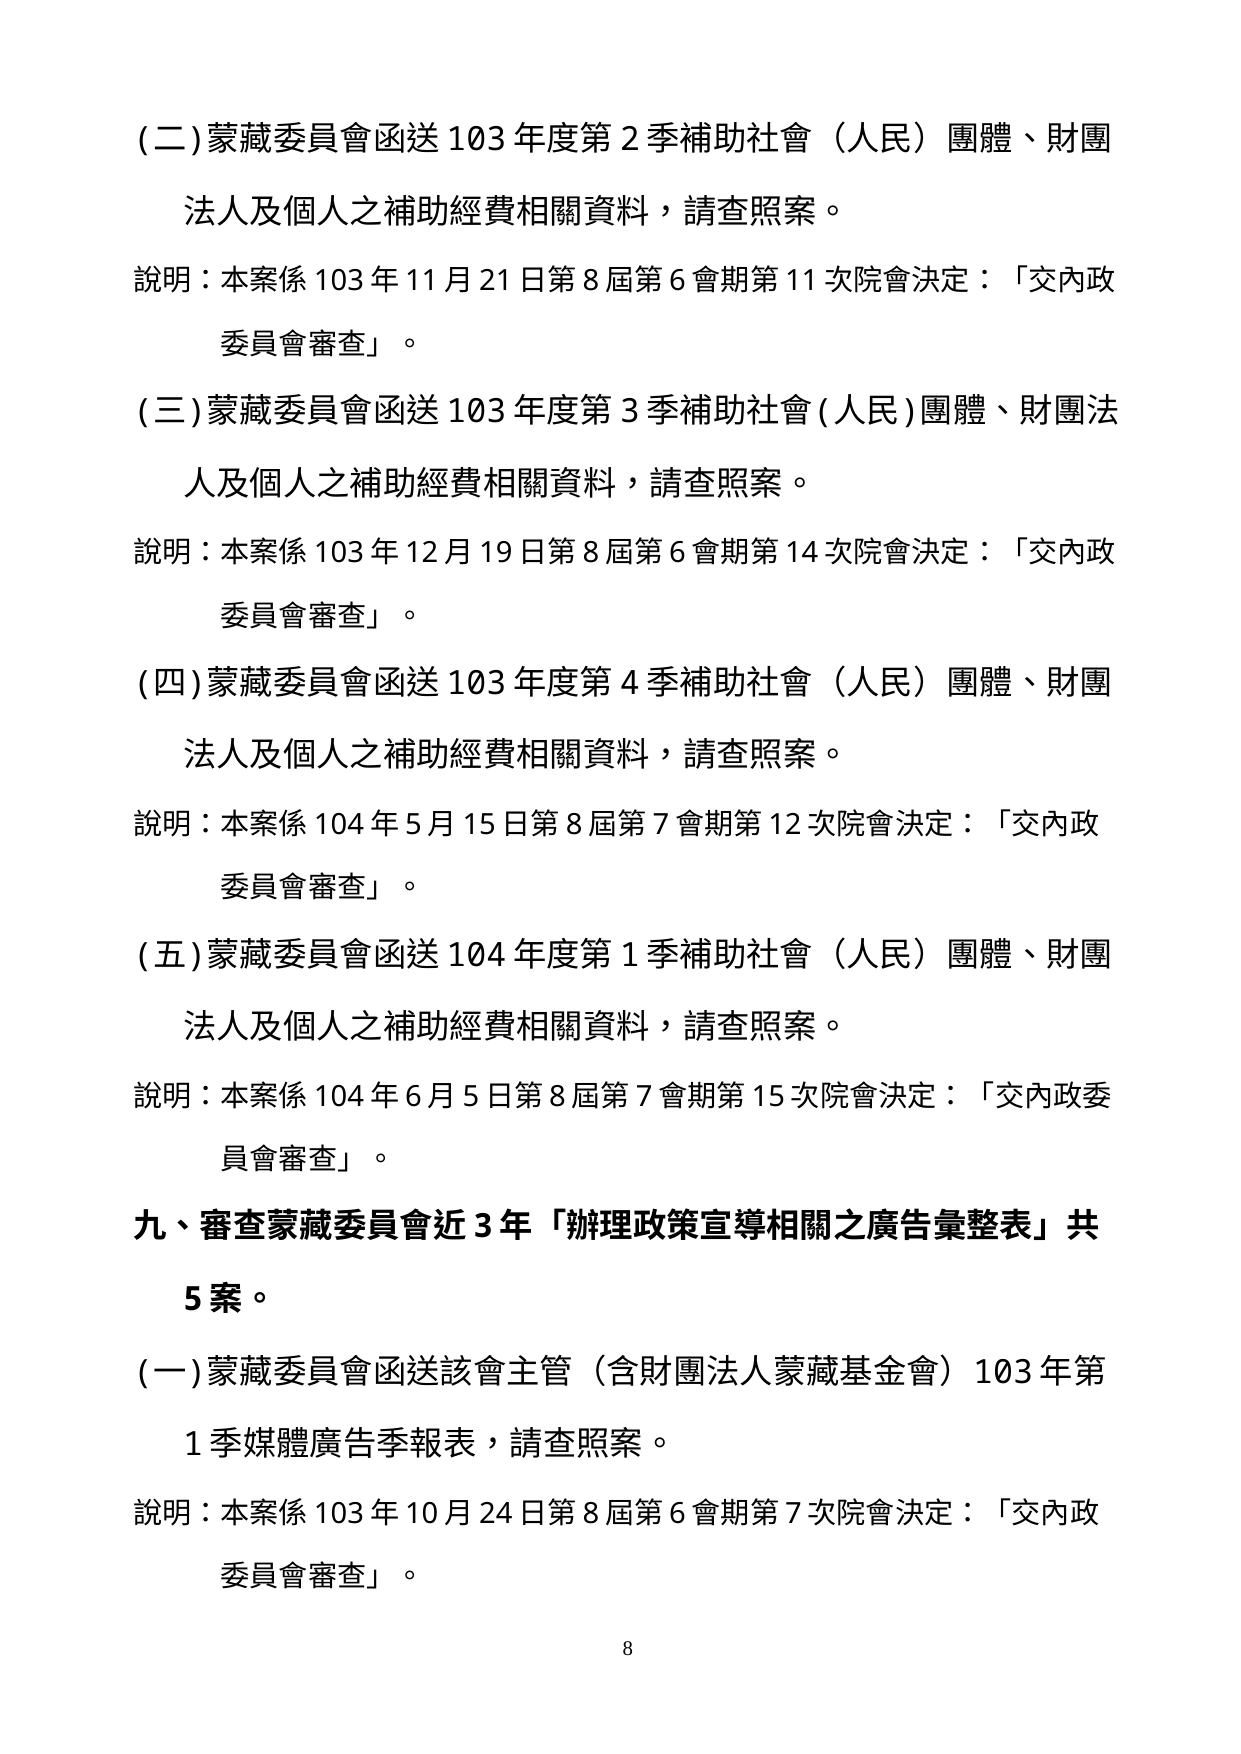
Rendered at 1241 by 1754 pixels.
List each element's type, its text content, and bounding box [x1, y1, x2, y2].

text 九、審查蒙藏委員會近3年「辦理政策宣導相關之廣告彙整表」共5案。 [133, 1199, 1122, 1320]
text (四)蒙藏委員會函送103年度第4季補助社會（人民）團體、財團法人及個人之補助經費相關資料，請查照案。 [133, 656, 1122, 776]
text (二)蒙藏委員會函送103年度第2季補助社會（人民）團體、財團法人及個人之補助經費相關資料，請查照案。 [133, 112, 1122, 233]
text (一)蒙藏委員會函送該會主管（含財團法人蒙藏基金會）103年第1季媒體廣告季報表，請查照案。 [133, 1344, 1122, 1465]
text 說明：本案係103年10月24日第8屆第6會期第7次院會決定：「交內政委員會審查」。 [133, 1489, 1122, 1595]
text 說明：本案係103年11月21日第8屆第6會期第11次院會決定：「交內政委員會審查」。 [133, 257, 1122, 363]
text (三)蒙藏委員會函送103年度第3季補助社會(人民)團體、財團法人及個人之補助經費相關資料，請查照案。 [133, 384, 1122, 505]
text 說明：本案係104年5月15日第8屆第7會期第12次院會決定：「交內政委員會審查」。 [133, 801, 1122, 906]
text 說明：本案係103年12月19日第8屆第6會期第14次院會決定：「交內政委員會審查」。 [133, 529, 1122, 634]
text (五)蒙藏委員會函送104年度第1季補助社會（人民）團體、財團法人及個人之補助經費相關資料，請查照案。 [133, 927, 1122, 1048]
text 說明：本案係104年6月5日第8屆第7會期第15次院會決定：「交內政委員會審查」。 [133, 1072, 1122, 1178]
